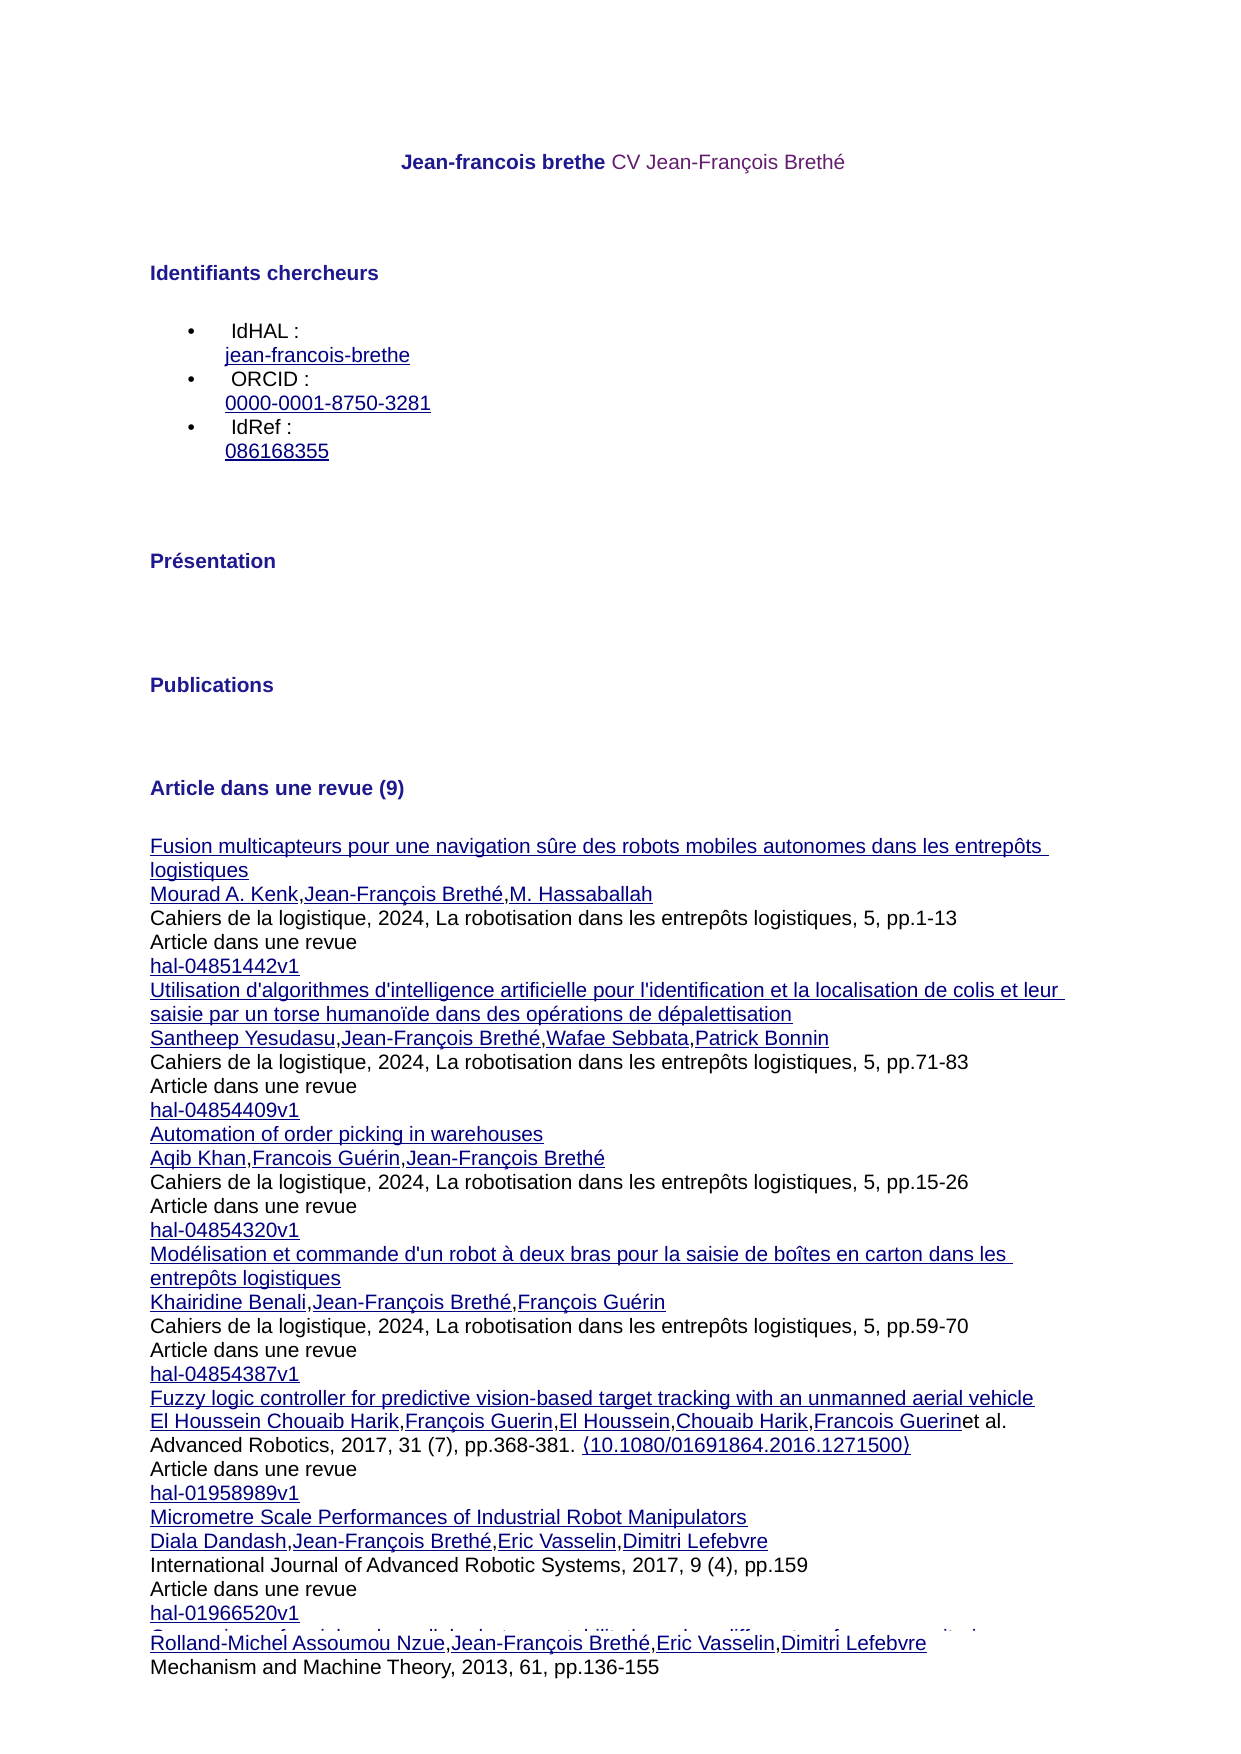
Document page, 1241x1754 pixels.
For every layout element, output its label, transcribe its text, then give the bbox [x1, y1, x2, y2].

table_cell Automation of order picking in warehouses Aqib Khan,Francois Guérin,Jean-François Brethé Cahiers de la logistique, 2024, La robotisation dans les entrepôts logistiques, 5, pp.15-26 Article dans une revue hal-04854320v1 [150, 1122, 1090, 1242]
subtitle Jean-francois brethe CV Jean-François Brethé [150, 150, 1090, 174]
table_cell Fuzzy logic controller for predictive vision-based target tracking with an unmanned aerial vehicle El Houssein Chouaib Harik,François Guerin,El Houssein,Chouaib Harik,Francois Guerinet al. Advanced Robotics, 2017, 31 (7), pp.368-381. ⟨10.1080/01691864.2016.1271500⟩ Article dans une revue hal-01958989v1 [150, 1385, 1090, 1505]
subtitle Article dans une revue (9) [150, 776, 1090, 800]
subtitle Identifiants chercheurs [150, 260, 1090, 284]
list IdHAL : [187, 319, 1090, 343]
table_cell Modélisation et commande d'un robot à deux bras pour la saisie de boîtes en carton dans les entrepôts logistiques Khairidine Benali,Jean-François Brethé,François Guérin Cahiers de la logistique, 2024, La robotisation dans les entrepôts logistiques, 5, pp.59-70 Article dans une revue hal-04854387v1 [150, 1242, 1090, 1385]
subtitle Publications [150, 673, 1090, 697]
table_cell Comparison of serial and parallel robot repeatability based on different performance criteria Rolland-Michel Assoumou Nzue,Jean-François Brethé,Eric Vasselin,Dimitri Lefebvre Mechanism and Machine Theory, 2013, 61, pp.136-155 Article dans une revue hal-01966521v1 [150, 1625, 1090, 1679]
list 0000-0001-8750-3281 [187, 391, 1090, 414]
list 086168355 [187, 438, 1090, 462]
list jean-francois-brethe [187, 343, 1090, 367]
table_cell Micrometre Scale Performances of Industrial Robot Manipulators Diala Dandash,Jean-François Brethé,Eric Vasselin,Dimitri Lefebvre International Journal of Advanced Robotic Systems, 2017, 9 (4), pp.159 Article dans une revue hal-01966520v1 [150, 1505, 1090, 1625]
list IdRef : [187, 414, 1090, 438]
subtitle Présentation [150, 549, 1090, 573]
table_header Fusion multicapteurs pour une navigation sûre des robots mobiles autonomes dans les entrepôts logistiques Mourad A. Kenk,Jean-François Brethé,M. Hassaballah Cahiers de la logistique, 2024, La robotisation dans les entrepôts logistiques, 5, pp.1-13 Article dans une revue hal-04851442v1 [150, 834, 1090, 978]
table_cell Utilisation d'algorithmes d'intelligence artificielle pour l'identification et la localisation de colis et leur saisie par un torse humanoïde dans des opérations de dépalettisation Santheep Yesudasu,Jean-François Brethé,Wafae Sebbata,Patrick Bonnin Cahiers de la logistique, 2024, La robotisation dans les entrepôts logistiques, 5, pp.71-83 Article dans une revue hal-04854409v1 [150, 978, 1090, 1122]
list ORCID : [187, 367, 1090, 391]
